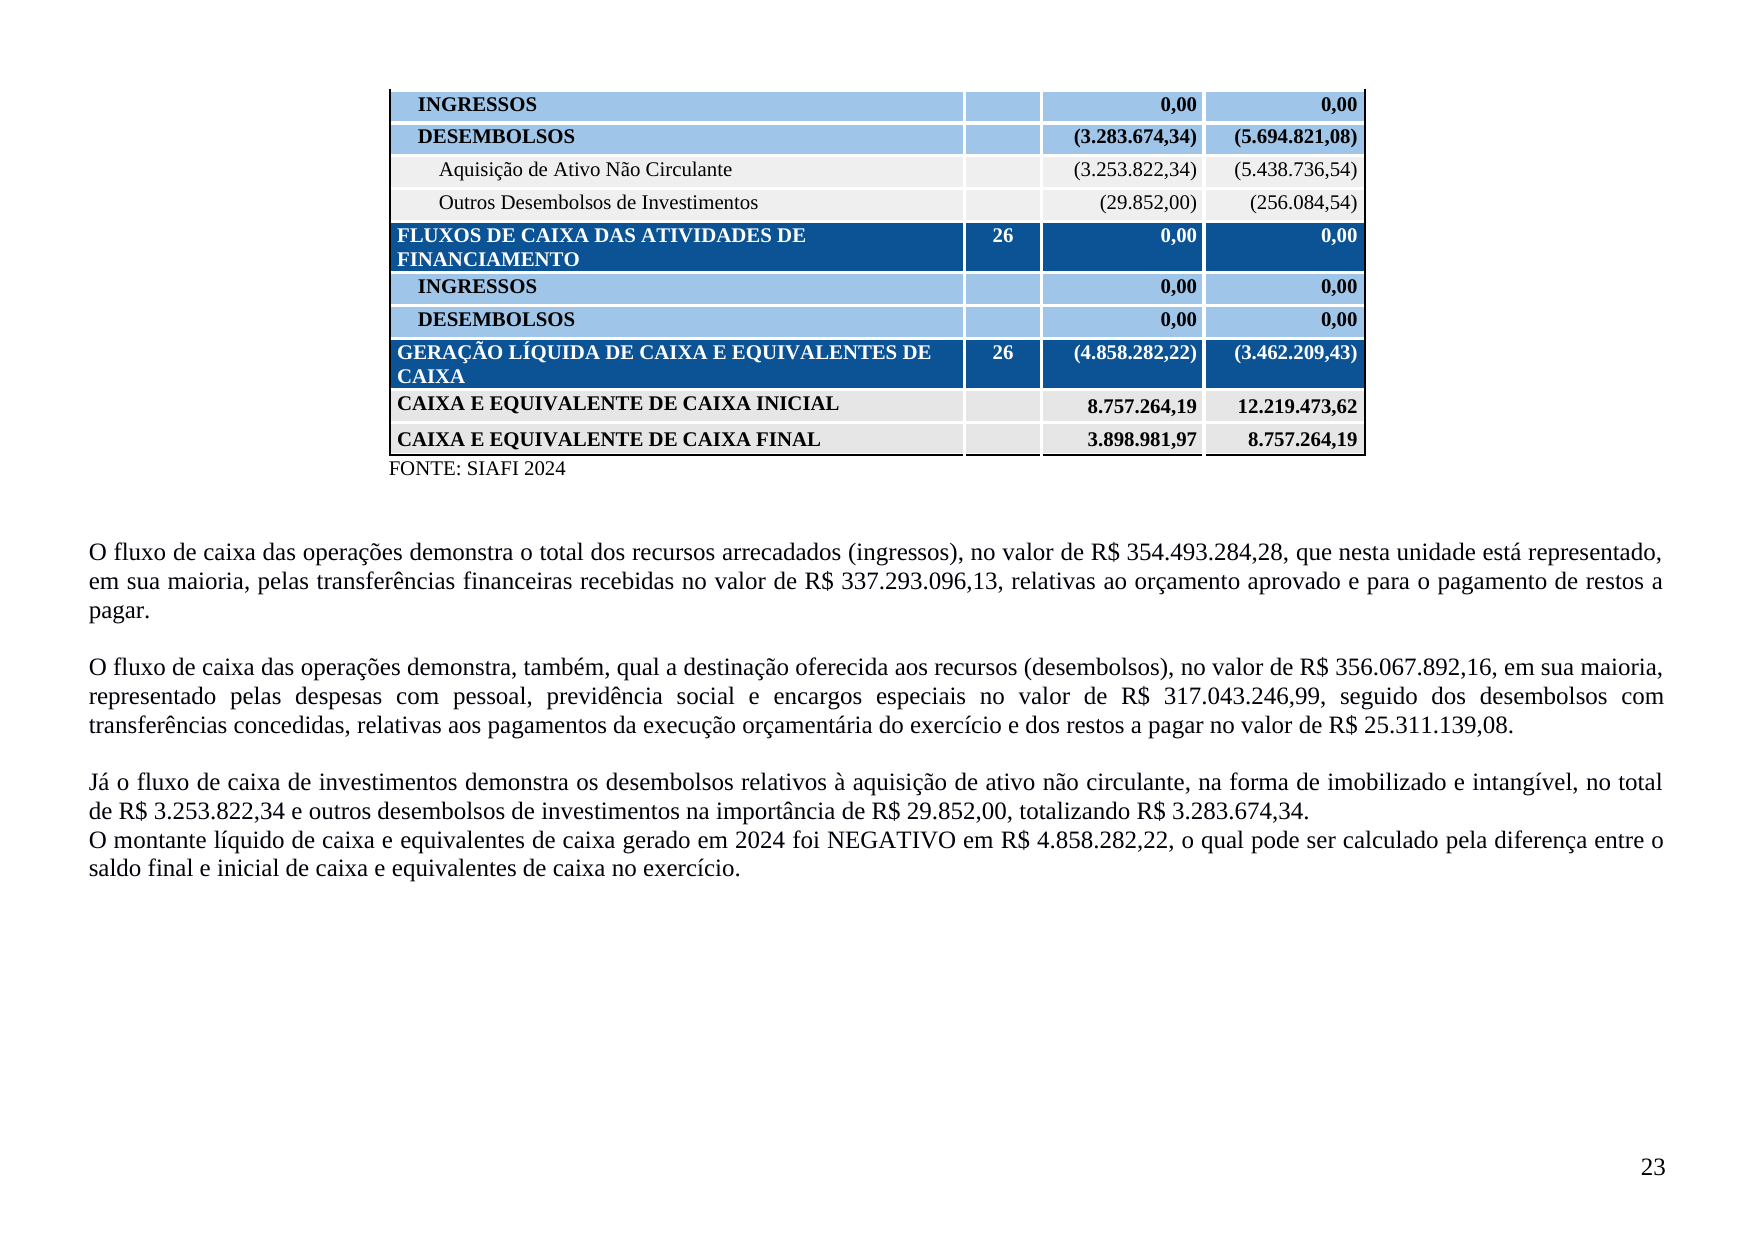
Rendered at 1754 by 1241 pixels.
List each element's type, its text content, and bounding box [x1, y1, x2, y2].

table_cell [966, 190, 1040, 220]
text O fluxo de caixa das operações demonstra o total dos recursos arrecadados (ingressos), no valor de R$ 354.493.284,28, que nesta unidade está representado, em sua maioria, pelas transferências financeiras recebidas no valor de R$ 337.293.096,13, relativas ao orçamento aprovado e para o pagamento de restos a pagar. [88, 537, 1665, 623]
table_cell Aquisição de Ativo Não Circulante [391, 157, 963, 187]
table_cell (3.253.822,34) [1043, 157, 1202, 187]
table_cell 12.219.473,62 [1206, 391, 1364, 421]
table_cell 3.898.981,97 [1043, 424, 1202, 453]
table_cell (3.283.674,34) [1043, 125, 1202, 154]
table_cell (5.694.821,08) [1206, 125, 1364, 154]
table_cell DESEMBOLSOS [391, 125, 963, 154]
text O montante líquido de caixa e equivalentes de caixa gerado em 2024 foi NEGATIVO em R$ 4.858.282,22, o qual pode ser calculado pela diferença entre o saldo final e inicial de caixa e equivalentes de caixa no exercício. [88, 825, 1665, 882]
table_cell CAIXA E EQUIVALENTE DE CAIXA FINAL [391, 424, 963, 453]
table_cell 0,00 [1206, 307, 1364, 337]
table_cell (3.462.209,43) [1206, 340, 1364, 388]
table_cell 8.757.264,19 [1043, 391, 1202, 421]
table_cell 0,00 [1206, 223, 1364, 271]
text O fluxo de caixa das operações demonstra, também, qual a destinação oferecida aos recursos (desembolsos), no valor de R$ 356.067.892,16, em sua maioria, representado pelas despesas com pessoal, previdência social e encargos especiais no valor de R$ 317.043.246,99, seguido dos desembolsos com transferências concedidas, relativas aos pagamentos da execução orçamentária do exercício e dos restos a pagar no valor de R$ 25.311.139,08. [88, 652, 1665, 738]
table_cell FLUXOS DE CAIXA DAS ATIVIDADES DE FINANCIAMENTO [391, 223, 963, 271]
table_cell (256.084,54) [1206, 190, 1364, 220]
table_cell [966, 307, 1040, 337]
table_cell (29.852,00) [1043, 190, 1202, 220]
table_cell [966, 274, 1040, 304]
table_cell 26 [966, 223, 1040, 271]
table_cell 26 [966, 340, 1040, 388]
table_cell 0,00 [1043, 92, 1202, 121]
table_cell 8.757.264,19 [1206, 424, 1364, 453]
table_cell (4.858.282,22) [1043, 340, 1202, 388]
table_cell [966, 424, 1040, 453]
table_cell [966, 157, 1040, 187]
table_cell INGRESSOS [391, 274, 963, 304]
table_cell DESEMBOLSOS [391, 307, 963, 337]
table_cell 0,00 [1043, 274, 1202, 304]
table_cell CAIXA E EQUIVALENTE DE CAIXA INICIAL [391, 391, 963, 421]
table_cell [966, 92, 1040, 121]
table_cell [966, 391, 1040, 421]
table_cell (5.438.736,54) [1206, 157, 1364, 187]
table_cell 0,00 [1206, 92, 1364, 121]
table_cell 0,00 [1043, 307, 1202, 337]
table_cell [966, 125, 1040, 154]
table_cell GERAÇÃO LÍQUIDA DE CAIXA E EQUIVALENTES DE CAIXA [391, 340, 963, 388]
table_cell 0,00 [1206, 274, 1364, 304]
table_cell 0,00 [1043, 223, 1202, 271]
text Já o fluxo de caixa de investimentos demonstra os desembolsos relativos à aquisição de ativo não circulante, na forma de imobilizado e intangível, no total de R$ 3.253.822,34 e outros desembolsos de investimentos na importância de R$ 29.852,00, totalizando R$ 3.283.674,34. [88, 767, 1665, 825]
table_cell INGRESSOS [391, 92, 963, 121]
table_cell Outros Desembolsos de Investimentos [391, 190, 963, 220]
text FONTE: SIAFI 2024 [387, 456, 1665, 480]
